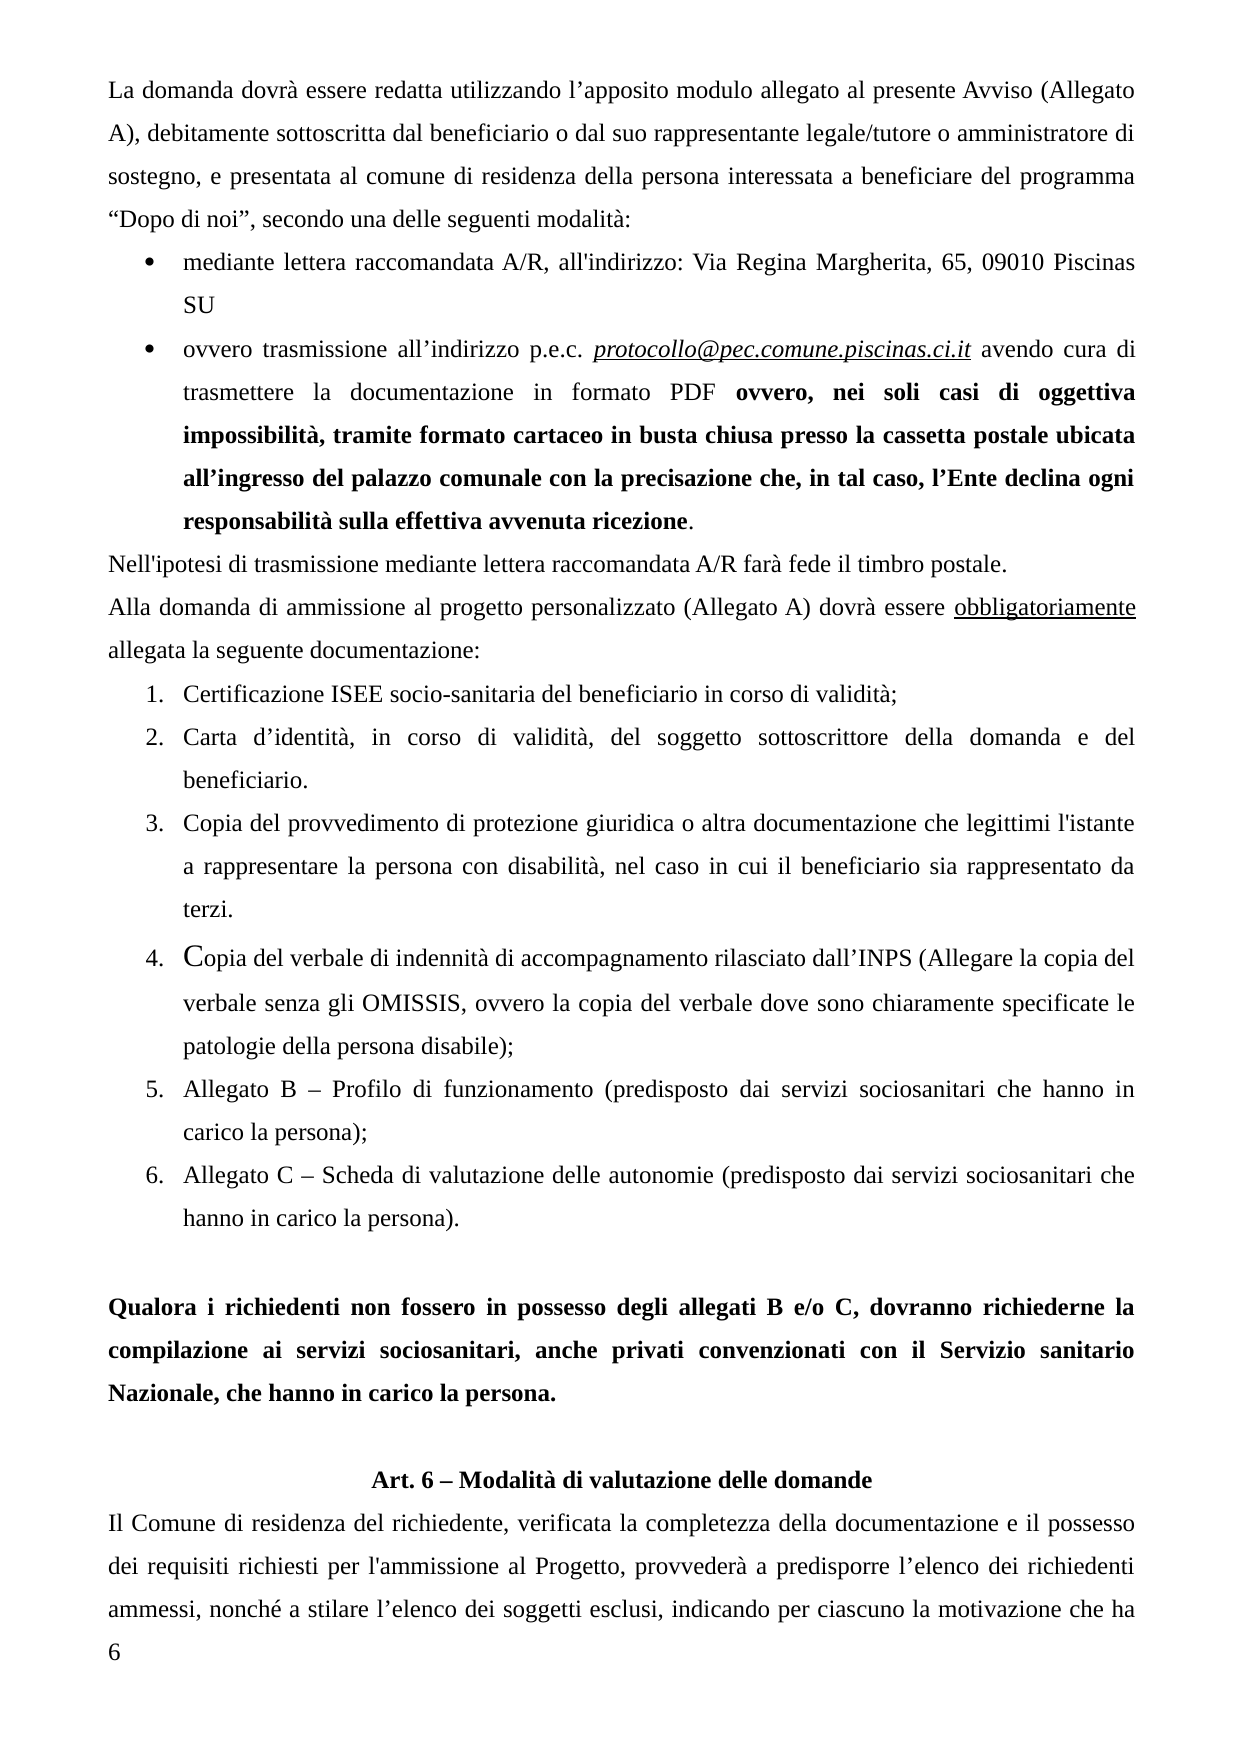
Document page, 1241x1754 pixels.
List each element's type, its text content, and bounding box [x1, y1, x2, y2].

list Allegato C – Scheda di valutazione delle autonomie (predisposto dai servizi sociosanitari che hanno in carico la persona). [145, 1160, 1136, 1232]
text Qualora i richiedenti non fossero in possesso degli allegati B e/o C, dovranno richiederne la compilazione ai servizi sociosanitari, anche privati convenzionati con il Servizio sanitario Nazionale, che hanno in carico la persona. [108, 1292, 1136, 1407]
list Copia del verbale di indennità di accompagnamento rilasciato dall’INPS (Allegare la copia del verbale senza gli OMISSIS, ovvero la copia del verbale dove sono chiaramente specificate le patologie della persona disabile); [145, 937, 1136, 1060]
list Certificazione ISEE socio-sanitaria del beneficiario in corso di validità; [145, 679, 1136, 707]
list ovvero trasmissione all’indirizzo p.e.c. protocollo@pec.comune.piscinas.ci.it avendo cura di trasmettere la documentazione in formato PDF ovvero, nei soli casi di oggettiva impossibilità, tramite formato cartaceo in busta chiusa presso la cassetta postale ubicata all’ingresso del palazzo comunale con la precisazione che, in tal caso, l’Ente declina ogni responsabilità sulla effettiva avvenuta ricezione. [145, 334, 1136, 535]
text Alla domanda di ammissione al progetto personalizzato (Allegato A) dovrà essere obbligatoriamente allegata la seguente documentazione: [108, 592, 1136, 664]
list Allegato B – Profilo di funzionamento (predisposto dai servizi sociosanitari che hanno in carico la persona); [145, 1074, 1136, 1146]
list mediante lettera raccomandata A/R, all'indirizzo: Via Regina Margherita, 65, 09010 Piscinas SU [145, 247, 1136, 319]
text La domanda dovrà essere redatta utilizzando l’apposito modulo allegato al presente Avviso (Allegato A), debitamente sottoscritta dal beneficiario o dal suo rappresentante legale/tutore o amministratore di sostegno, e presentata al comune di residenza della persona interessata a beneficiare del programma “Dopo di noi”, secondo una delle seguenti modalità: [108, 75, 1136, 233]
text Nell'ipotesi di trasmissione mediante lettera raccomandata A/R farà fede il timbro postale. [108, 549, 1136, 578]
list Carta d’identità, in corso di validità, del soggetto sottoscrittore della domanda e del beneficiario. [145, 722, 1136, 794]
list Copia del provvedimento di protezione giuridica o altra documentazione che legittimi l'istante a rappresentare la persona con disabilità, nel caso in cui il beneficiario sia rappresentato da terzi. [145, 808, 1136, 923]
text Art. 6 – Modalità di valutazione delle domande [108, 1465, 1136, 1493]
text Il Comune di residenza del richiedente, verificata la completezza della documentazione e il possesso dei requisiti richiesti per l'ammissione al Progetto, provvederà a predisporre l’elenco dei richiedenti ammessi, nonché a stilare l’elenco dei soggetti esclusi, indicando per ciascuno la motivazione che ha [108, 1508, 1136, 1623]
